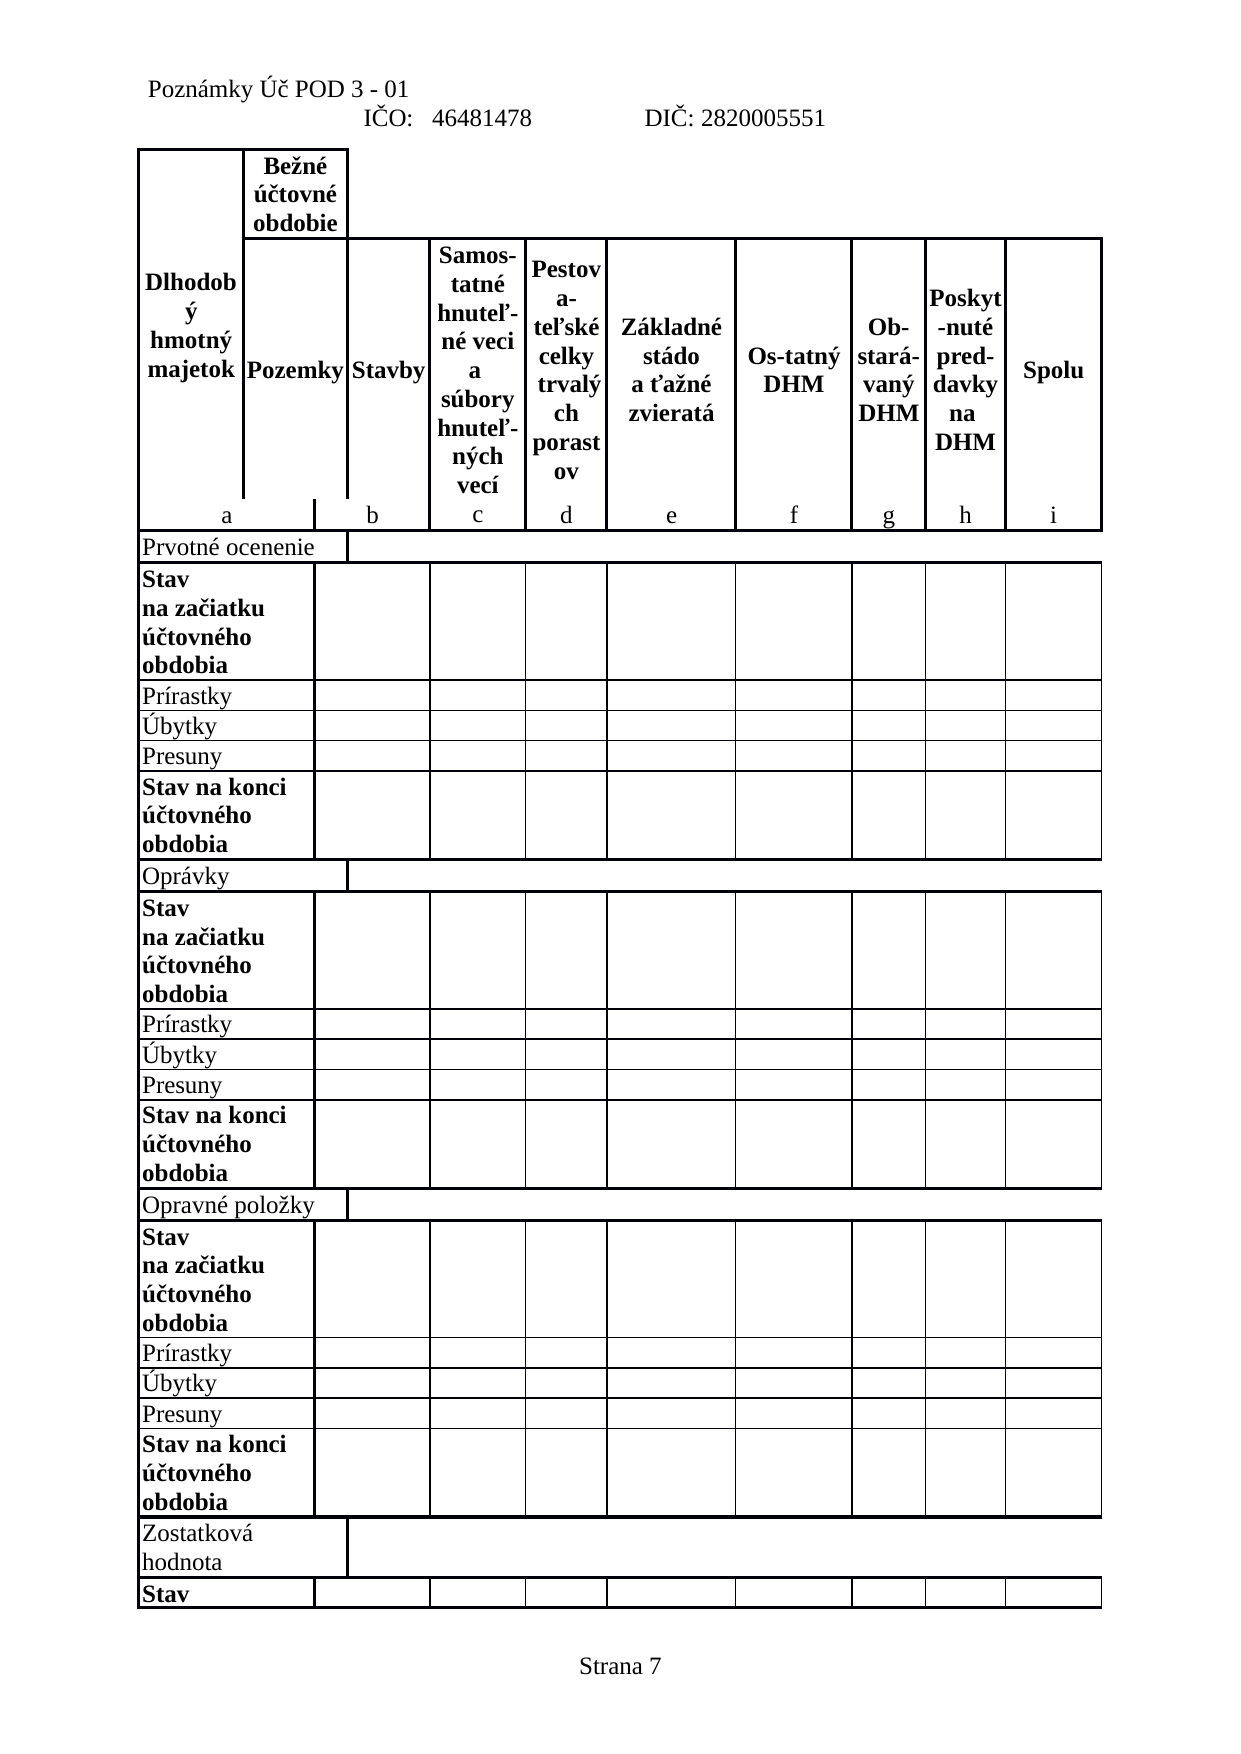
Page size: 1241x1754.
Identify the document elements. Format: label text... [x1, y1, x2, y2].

table_header Dlhodobý hmotný majetok [140, 151, 242, 499]
table_cell Oprávky [140, 861, 346, 890]
table_cell [853, 711, 925, 740]
table_cell Prírastky [140, 1010, 313, 1038]
table_cell [316, 893, 429, 1008]
table_cell [316, 1579, 429, 1606]
table_cell [431, 1070, 525, 1099]
table_cell Pestova-teľské celky trvalých porastov [527, 240, 605, 499]
table_cell [926, 681, 1005, 709]
table_cell h [927, 499, 1004, 529]
table_cell [526, 1010, 606, 1038]
table_cell [316, 1338, 429, 1367]
table_cell [431, 1010, 525, 1038]
table_cell [1006, 1070, 1101, 1099]
table_cell [526, 1040, 606, 1068]
table_cell f [737, 499, 850, 529]
table_cell b [316, 499, 428, 529]
table_cell [1006, 681, 1101, 709]
table_cell Spolu [1007, 240, 1100, 499]
table_cell Pozemky [245, 240, 346, 499]
table_cell [736, 1338, 851, 1367]
table_cell [736, 772, 851, 858]
table_cell g [853, 499, 924, 529]
table_cell Stavby [349, 240, 428, 499]
table_cell [316, 564, 429, 679]
table_cell [926, 711, 1005, 740]
table_cell Stav na konci účtovného obdobia [140, 1101, 313, 1187]
table_cell [526, 772, 606, 858]
table_cell [736, 681, 851, 709]
table_cell [431, 893, 525, 1008]
table_cell [431, 711, 525, 740]
table_cell Úbytky [140, 711, 313, 740]
table_cell [1006, 1101, 1101, 1187]
table_cell [926, 772, 1005, 858]
table_cell Stav na začiatku účtovného obdobia [140, 893, 313, 1008]
table_cell Samos-tatné hnuteľ-né veci a súbory hnuteľ-ných vecí [431, 240, 524, 499]
table_cell [926, 1040, 1005, 1068]
table_cell Prírastky [140, 1338, 313, 1367]
table_cell [736, 1040, 851, 1068]
table_cell [608, 1010, 735, 1038]
table_cell [608, 681, 735, 709]
table_cell [316, 1101, 429, 1187]
table_cell Prvotné ocenenie [140, 532, 346, 561]
table_cell [926, 1070, 1005, 1099]
table_cell [431, 1579, 525, 1606]
table_cell [608, 1399, 735, 1428]
table_cell [431, 1222, 525, 1337]
table_cell [736, 1010, 851, 1038]
table_cell [926, 1369, 1005, 1397]
table_cell [526, 681, 606, 709]
table_cell [316, 1222, 429, 1337]
table_cell e [608, 499, 734, 529]
table_cell [736, 564, 851, 679]
table_cell [853, 893, 925, 1008]
table_cell [853, 1070, 925, 1099]
table_cell [926, 741, 1005, 770]
table_cell [608, 741, 735, 770]
table_cell [608, 772, 735, 858]
table_cell [431, 1040, 525, 1068]
table_cell [526, 1101, 606, 1187]
table_cell [316, 1040, 429, 1068]
table_cell [316, 711, 429, 740]
table_cell [853, 741, 925, 770]
table_cell Prírastky [140, 681, 313, 709]
table_cell [526, 564, 606, 679]
table_cell [736, 711, 851, 740]
table_cell [526, 1070, 606, 1099]
table_cell [926, 1010, 1005, 1038]
table_cell Poskyt-nuté pred-davky na DHM [927, 240, 1004, 499]
table_cell [736, 893, 851, 1008]
table_cell Presuny [140, 1399, 313, 1428]
table_cell [926, 1579, 1005, 1606]
table_cell [526, 893, 606, 1008]
table_cell [431, 1338, 525, 1367]
table_cell Presuny [140, 741, 313, 770]
table_cell [853, 1222, 925, 1337]
table_cell [1006, 772, 1101, 858]
table_cell [853, 681, 925, 709]
table_cell c [431, 499, 524, 529]
table_cell [853, 1579, 925, 1606]
table_cell [1006, 1040, 1101, 1068]
table_cell [926, 893, 1005, 1008]
table_cell Stav na konci účtovného obdobia [140, 772, 313, 858]
table_cell [316, 1429, 429, 1515]
table_cell [526, 1338, 606, 1367]
table_cell [431, 564, 525, 679]
table_cell [316, 1369, 429, 1397]
table_cell [926, 564, 1005, 679]
table_cell [608, 1579, 735, 1606]
table_cell Stav na začiatku účtovného obdobia [140, 1579, 313, 1606]
table_cell [1006, 564, 1101, 679]
table_cell [608, 711, 735, 740]
table_cell [1006, 1338, 1101, 1367]
table_cell [1006, 741, 1101, 770]
table_cell [1006, 1222, 1101, 1337]
table_cell [926, 1399, 1005, 1428]
table_cell [1006, 1369, 1101, 1397]
table_cell [316, 772, 429, 858]
table_cell [736, 1369, 851, 1397]
table_cell [1006, 1579, 1101, 1606]
table_cell [526, 1222, 606, 1337]
table_cell [926, 1338, 1005, 1367]
table_cell [608, 1040, 735, 1068]
table_cell [853, 1101, 925, 1187]
table_cell [1006, 711, 1101, 740]
table_cell [736, 1222, 851, 1337]
table_cell [853, 1399, 925, 1428]
table_cell [853, 1010, 925, 1038]
table_cell [316, 1399, 429, 1428]
table_cell [608, 1338, 735, 1367]
table_cell Stav na konci účtovného obdobia [140, 1429, 313, 1515]
table_cell [526, 711, 606, 740]
table_cell [608, 1101, 735, 1187]
table_cell i [1007, 499, 1100, 529]
table_cell Opravné položky [140, 1190, 346, 1218]
table_cell [526, 1429, 606, 1515]
table_cell [431, 681, 525, 709]
table_cell [526, 1579, 606, 1606]
table_cell [431, 1369, 525, 1397]
table_cell d [527, 499, 605, 529]
table_cell [853, 1369, 925, 1397]
table_cell [608, 564, 735, 679]
table_cell [1006, 1429, 1101, 1515]
table_cell [736, 1101, 851, 1187]
table_cell [526, 1399, 606, 1428]
table_cell [736, 1429, 851, 1515]
table_cell [736, 741, 851, 770]
table_cell [316, 1070, 429, 1099]
table_cell a [140, 499, 313, 529]
table_cell Stav na začiatku účtovného obdobia [140, 564, 313, 679]
table_cell [1006, 1010, 1101, 1038]
table_cell [736, 1399, 851, 1428]
table_cell Os-tatný DHM [737, 240, 850, 499]
table_cell [526, 1369, 606, 1397]
table_cell Stav na začiatku účtovného obdobia [140, 1222, 313, 1337]
table_cell [853, 772, 925, 858]
table_cell [431, 741, 525, 770]
table_cell Zostatková hodnota [140, 1519, 346, 1576]
table_cell [1006, 893, 1101, 1008]
table_cell [431, 772, 525, 858]
table_cell [431, 1101, 525, 1187]
table_cell [736, 1070, 851, 1099]
table_cell [853, 564, 925, 679]
table_cell [526, 741, 606, 770]
table_cell Ob-stará-vaný DHM [853, 240, 924, 499]
table_cell [316, 741, 429, 770]
table_cell [853, 1429, 925, 1515]
table_cell [431, 1429, 525, 1515]
table_cell [736, 1579, 851, 1606]
table_cell Presuny [140, 1070, 313, 1099]
table_cell [926, 1429, 1005, 1515]
table_cell [316, 1010, 429, 1038]
table_cell [608, 1070, 735, 1099]
table_cell Úbytky [140, 1040, 313, 1068]
table_cell [608, 1369, 735, 1397]
table_cell [1006, 1399, 1101, 1428]
table_cell [316, 681, 429, 709]
table_cell Základné stádo a ťažné zvieratá [608, 240, 734, 499]
table_cell [853, 1040, 925, 1068]
table_cell [608, 1429, 735, 1515]
table_cell [853, 1338, 925, 1367]
table_cell [926, 1101, 1005, 1187]
table_cell [608, 893, 735, 1008]
table_header Bežné účtovné obdobie [245, 151, 346, 237]
table_cell [926, 1222, 1005, 1337]
table_cell Úbytky [140, 1369, 313, 1397]
table_cell [431, 1399, 525, 1428]
table_cell [608, 1222, 735, 1337]
